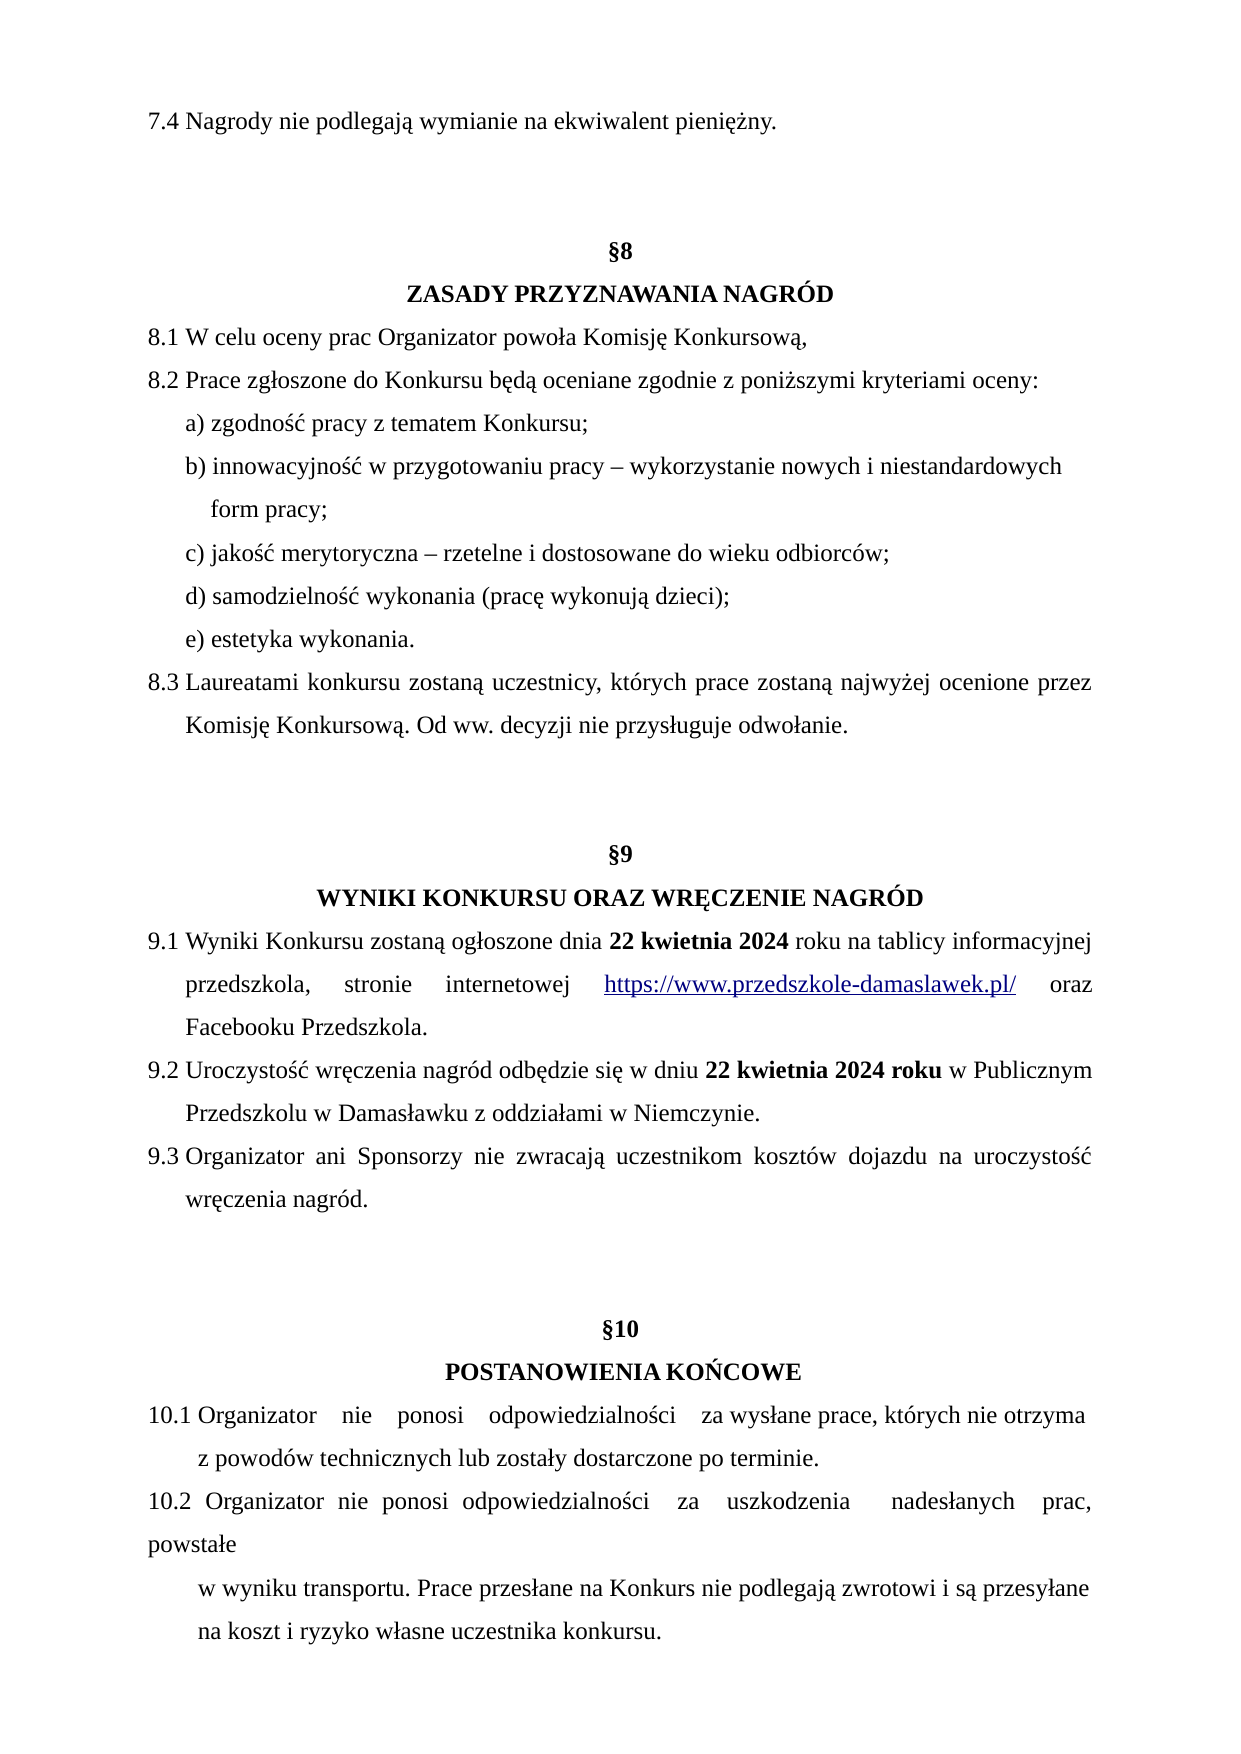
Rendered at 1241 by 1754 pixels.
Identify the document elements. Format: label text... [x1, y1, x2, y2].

list Organizator ani Sponsorzy nie zwracają uczestnikom kosztów dojazdu na uroczystość wręczenia nagród. [148, 1141, 1092, 1213]
text §8 [148, 236, 1092, 264]
text form pracy; [148, 494, 1092, 523]
text w wyniku transportu. Prace przesłane na Konkurs nie podlegają zwrotowi i są przesyłane [148, 1573, 1092, 1601]
text 10.2 Organizator nie ponosi odpowiedzialności za uszkodzenia nadesłanych prac, powstałe [148, 1486, 1092, 1558]
list Wyniki Konkursu zostaną ogłoszone dnia 22 kwietnia 2024 roku na tablicy informacyjnej przedszkola, stronie internetowej https://www.przedszkole-damaslawek.pl/ oraz Facebooku Przedszkola. [148, 926, 1092, 1041]
text z powodów technicznych lub zostały dostarczone po terminie. [148, 1443, 1092, 1472]
list Prace zgłoszone do Konkursu będą oceniane zgodnie z poniższymi kryteriami oceny: [148, 365, 1092, 394]
list W celu oceny prac Organizator powoła Komisję Konkursową, [148, 322, 1092, 351]
text e) estetyka wykonania. [148, 624, 1092, 653]
text POSTANOWIENIA KOŃCOWE [148, 1357, 1092, 1386]
text a) zgodność pracy z tematem Konkursu; [148, 408, 1092, 437]
text §10 [148, 1314, 1092, 1343]
text d) samodzielność wykonania (pracę wykonują dzieci); [148, 581, 1092, 609]
text WYNIKI KONKURSU ORAZ WRĘCZENIE NAGRÓD [148, 883, 1092, 911]
list Nagrody nie podlegają wymianie na ekwiwalent pieniężny. [148, 106, 1092, 135]
text b) innowacyjność w przygotowaniu pracy – wykorzystanie nowych i niestandardowych [148, 451, 1092, 480]
text na koszt i ryzyko własne uczestnika konkursu. [148, 1616, 1092, 1644]
text §9 [148, 839, 1092, 868]
text 10.1 Organizator nie ponosi odpowiedzialności za wysłane prace, których nie otrzyma [148, 1400, 1092, 1429]
text ZASADY PRZYZNAWANIA NAGRÓD [148, 279, 1092, 308]
list Uroczystość wręczenia nagród odbędzie się w dniu 22 kwietnia 2024 roku w Publicznym Przedszkolu w Damasławku z oddziałami w Niemczynie. [148, 1055, 1092, 1127]
text c) jakość merytoryczna – rzetelne i dostosowane do wieku odbiorców; [148, 538, 1092, 566]
list Laureatami konkursu zostaną uczestnicy, których prace zostaną najwyżej ocenione przez Komisję Konkursową. Od ww. decyzji nie przysługuje odwołanie. [148, 667, 1092, 739]
